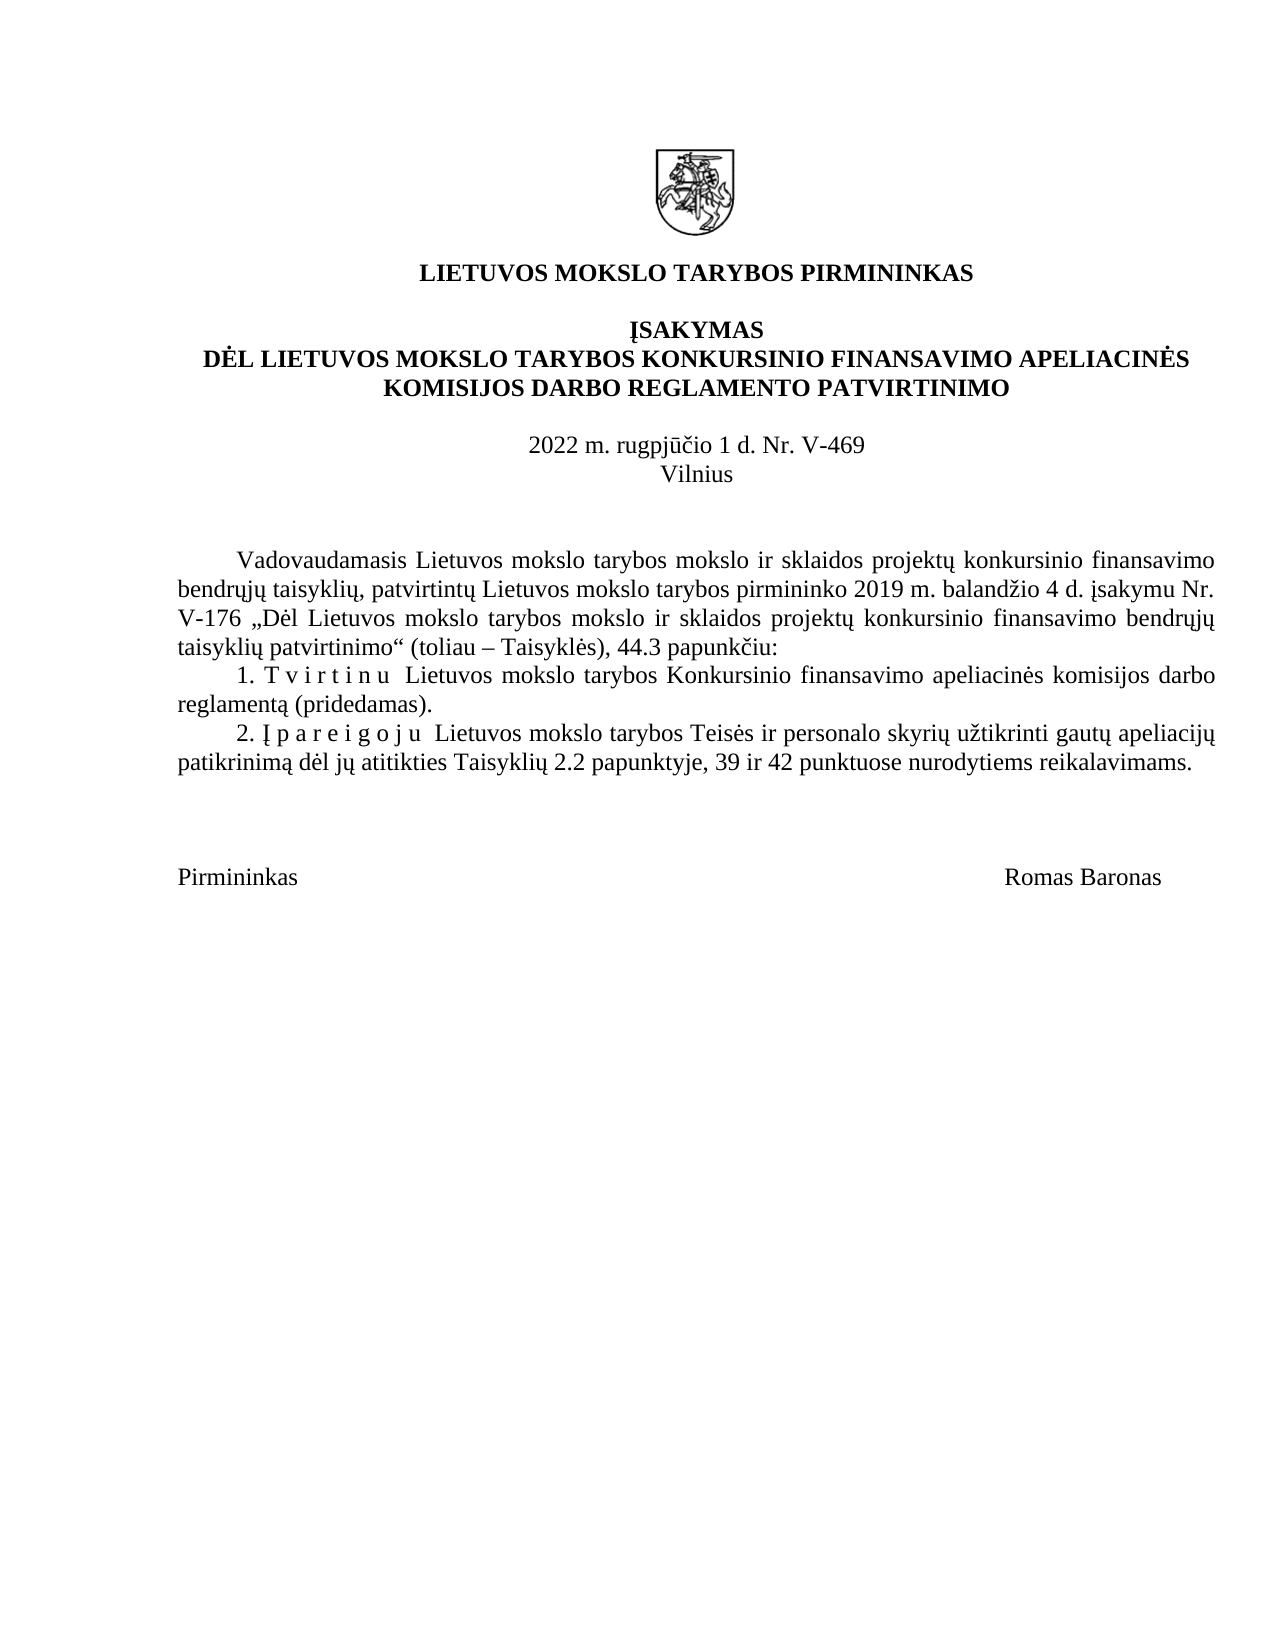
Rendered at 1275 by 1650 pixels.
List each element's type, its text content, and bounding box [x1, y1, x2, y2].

text ĮSAKYMAS [177, 316, 1216, 344]
text Vadovaudamasis Lietuvos mokslo tarybos mokslo ir sklaidos projektų konkursinio finansavimo bendrųjų taisyklių, patvirtintų Lietuvos mokslo tarybos pirmininko 2019 m. balandžio 4 d. įsakymu Nr. V-176 „Dėl Lietuvos mokslo tarybos mokslo ir sklaidos projektų konkursinio finansavimo bendrųjų taisyklių patvirtinimo“ (toliau – Taisyklės), 44.3 papunkčiu: [177, 546, 1216, 661]
text 2. Įpareigoju Lietuvos mokslo tarybos Teisės ir personalo skyrių užtikrinti gautų apeliacijų patikrinimą dėl jų atitikties Taisyklių 2.2 papunktyje, 39 ir 42 punktuose nurodytiems reikalavimams. [177, 718, 1216, 776]
text 1. Tvirtinu Lietuvos mokslo tarybos Konkursinio finansavimo apeliacinės komisijos darbo reglamentą (pridedamas). [177, 661, 1216, 718]
text 2022 m. rugpjūčio 1 d. Nr. V-469 [177, 431, 1216, 459]
text DĖL LIETUVOS MOKSLO TARYBOS Konkursinio finansavimo apeliacinės komisijos DARBO REGLAMENTo PATVIRTINIMO [177, 344, 1216, 402]
text LIETUVOS MOKSLO TARYBOS PIRMININKAS [177, 258, 1216, 287]
text Pirmininkas Romas Baronas [177, 862, 1216, 891]
text Vilnius [177, 459, 1216, 488]
